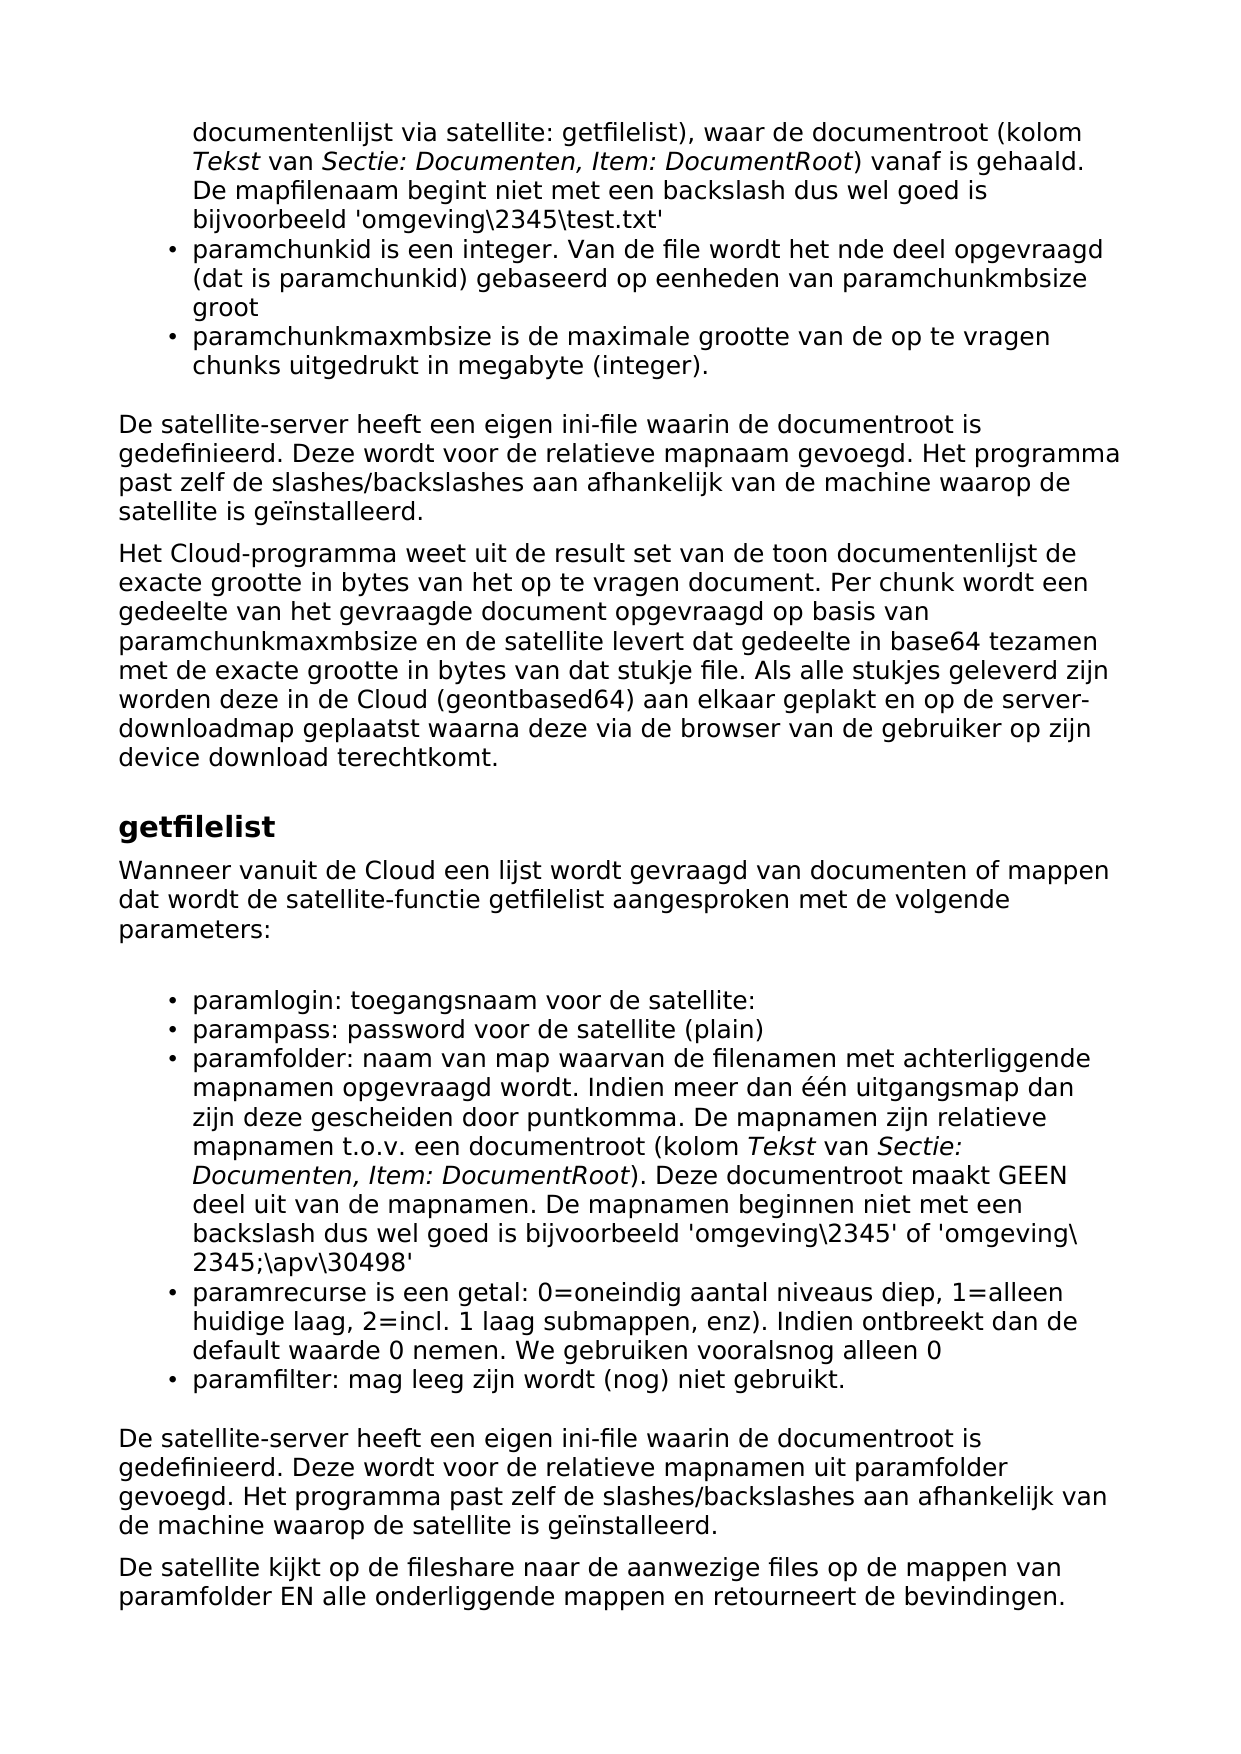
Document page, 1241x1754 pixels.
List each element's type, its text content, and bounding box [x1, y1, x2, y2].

text De satellite-server heeft een eigen ini-file waarin de documentroot is gedefinieerd. Deze wordt voor de relatieve mapnamen uit paramfolder gevoegd. Het programma past zelf de slashes/backslashes aan afhankelijk van de machine waarop de satellite is geïnstalleerd. [118, 1424, 1122, 1541]
list paramchunkid is een integer. Van de file wordt het nde deel opgevraagd (dat is paramchunkid) gebaseerd op eenheden van paramchunkmbsize groot [177, 235, 1122, 322]
subtitle getfilelist [118, 810, 1122, 844]
text De satellite-server heeft een eigen ini-file waarin de documentroot is gedefinieerd. Deze wordt voor de relatieve mapnaam gevoegd. Het programma past zelf de slashes/backslashes aan afhankelijk van de machine waarop de satellite is geïnstalleerd. [118, 410, 1122, 527]
list parampass: password voor de satellite (plain) [177, 1015, 1122, 1044]
text Het Cloud-programma weet uit de result set van de toon documentenlijst de exacte grootte in bytes van het op te vragen document. Per chunk wordt een gedeelte van het gevraagde document opgevraagd op basis van paramchunkmaxmbsize en de satellite levert dat gedeelte in base64 tezamen met de exacte grootte in bytes van dat stukje file. Als alle stukjes geleverd zijn worden deze in de Cloud (geontbased64) aan elkaar geplakt en op de server-downloadmap geplaatst waarna deze via de browser van de gebruiker op zijn device download terechtkomt. [118, 539, 1122, 773]
list paramfilter: mag leeg zijn wordt (nog) niet gebruikt. [177, 1365, 1122, 1394]
list paramrecurse is een getal: 0=oneindig aantal niveaus diep, 1=alleen huidige laag, 2=incl. 1 laag submappen, enz). Indien ontbreekt dan de default waarde 0 nemen. We gebruiken vooralsnog alleen 0 [177, 1278, 1122, 1365]
list paramchunkmaxmbsize is de maximale grootte van de op te vragen chunks uitgedrukt in megabyte (integer). [177, 322, 1122, 381]
text De satellite kijkt op de fileshare naar de aanwezige files op de mappen van paramfolder EN alle onderliggende mappen en retourneert de bevindingen. [118, 1553, 1122, 1611]
list paramlogin: toegangsnaam voor de satellite: [177, 986, 1122, 1015]
text Wanneer vanuit de Cloud een lijst wordt gevraagd van documenten of mappen dat wordt de satellite-functie getfilelist aangesproken met de volgende parameters: [118, 857, 1122, 944]
list paramfolder: naam van map waarvan de filenamen met achterliggende mapnamen opgevraagd wordt. Indien meer dan één uitgangsmap dan zijn deze gescheiden door puntkomma. De mapnamen zijn relatieve mapnamen t.o.v. een documentroot (kolom Tekst van Sectie: Documenten, Item: DocumentRoot). Deze documentroot maakt GEEN deel uit van de mapnamen. De mapnamen beginnen niet met een backslash dus wel goed is bijvoorbeeld 'omgeving\2345' of 'omgeving\2345;\apv\30498' [177, 1044, 1122, 1278]
list documentenlijst via satellite: getfilelist), waar de documentroot (kolom Tekst van Sectie: Documenten, Item: DocumentRoot) vanaf is gehaald. De mapfilenaam begint niet met een backslash dus wel goed is bijvoorbeeld 'omgeving\2345\test.txt' [177, 118, 1122, 235]
